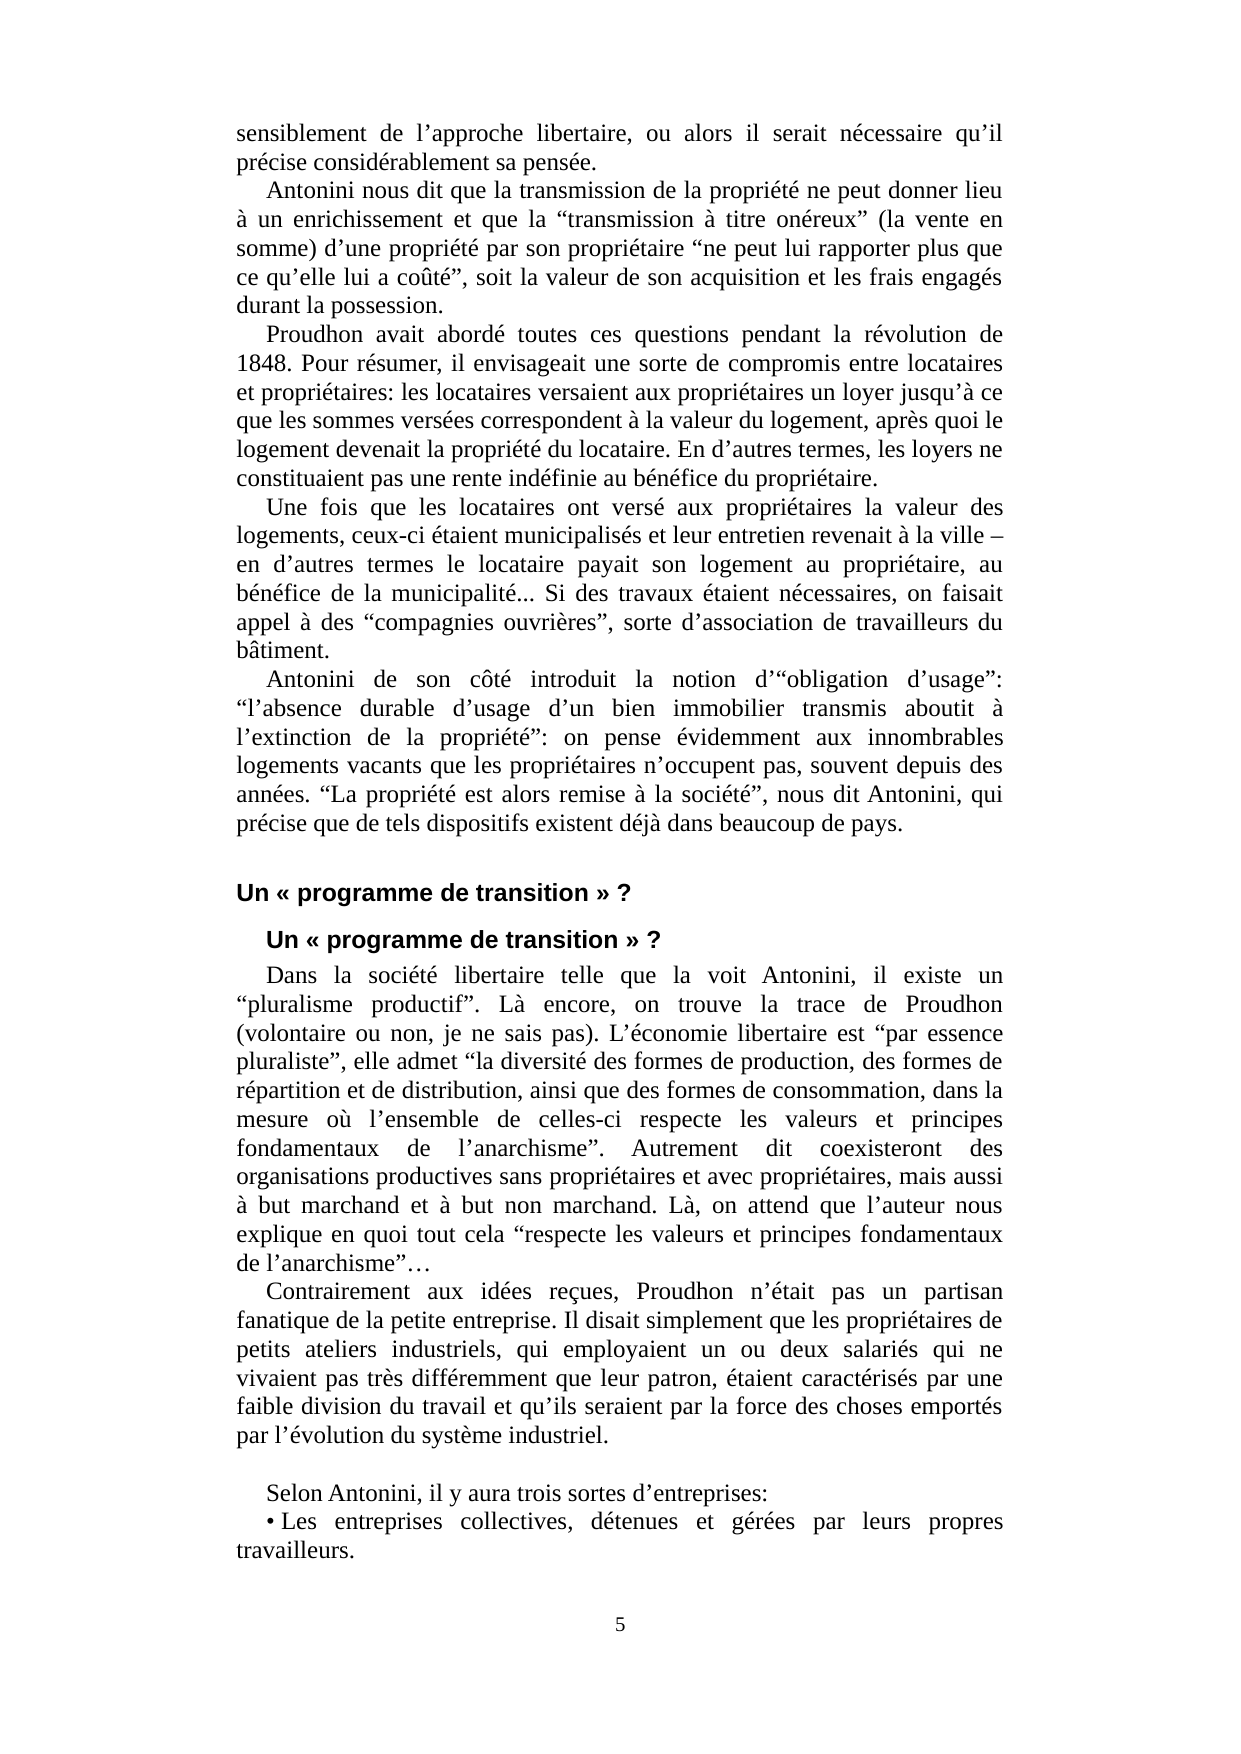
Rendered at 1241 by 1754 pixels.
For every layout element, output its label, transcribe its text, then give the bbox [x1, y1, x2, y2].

text Une fois que les locataires ont versé aux propriétaires la valeur des logements, ceux-ci étaient municipalisés et leur entretien revenait à la ville – en d’autres termes le locataire payait son logement au propriétaire, au bénéfice de la municipalité... Si des travaux étaient nécessaires, on faisait appel à des “compagnies ouvrières”, sorte d’association de travailleurs du bâtiment. [236, 492, 1004, 664]
text Contrairement aux idées reçues, Proudhon n’était pas un partisan fanatique de la petite entreprise. Il disait simplement que les propriétaires de petits ateliers industriels, qui employaient un ou deux salariés qui ne vivaient pas très différemment que leur patron, étaient caractérisés par une faible division du travail et qu’ils seraient par la force des choses emportés par l’évolution du système industriel. [236, 1276, 1004, 1449]
text sensiblement de l’approche libertaire, ou alors il serait nécessaire qu’il précise considérablement sa pensée. [236, 118, 1004, 176]
text Antonini nous dit que la transmission de la propriété ne peut donner lieu à un enrichissement et que la “transmission à titre onéreux” (la vente en somme) d’une propriété par son propriétaire “ne peut lui rapporter plus que ce qu’elle lui a coûté”, soit la valeur de son acquisition et les frais engagés durant la possession. [236, 176, 1004, 319]
subtitle Un « programme de transition » ? [236, 925, 1004, 954]
text Dans la société libertaire telle que la voit Antonini, il existe un “pluralisme productif”. Là encore, on trouve la trace de Proudhon (volontaire ou non, je ne sais pas). L’économie libertaire est “par essence pluraliste”, elle admet “la diversité des formes de production, des formes de répartition et de distribution, ainsi que des formes de consommation, dans la mesure où l’ensemble de celles-ci respecte les valeurs et principes fondamentaux de l’anarchisme”. Autrement dit coexisteront des organisations productives sans propriétaires et avec propriétaires, mais aussi à but marchand et à but non marchand. Là, on attend que l’auteur nous explique en quoi tout cela “respecte les valeurs et principes fondamentaux de l’anarchisme”… [236, 960, 1004, 1276]
text • Les entreprises collectives, détenues et gérées par leurs propres travailleurs. [236, 1506, 1004, 1564]
text Selon Antonini, il y aura trois sortes d’entreprises: [236, 1478, 1004, 1506]
subtitle Un « programme de transition » ? [236, 878, 1004, 907]
text Proudhon avait abordé toutes ces questions pendant la révolution de 1848. Pour résumer, il envisageait une sorte de compromis entre locataires et propriétaires: les locataires versaient aux propriétaires un loyer jusqu’à ce que les sommes versées correspondent à la valeur du logement, après quoi le logement devenait la propriété du locataire. En d’autres termes, les loyers ne constituaient pas une rente indéfinie au bénéfice du propriétaire. [236, 319, 1004, 492]
text Antonini de son côté introduit la notion d’“obligation d’usage”: “l’absence durable d’usage d’un bien immobilier transmis aboutit à l’extinction de la propriété”: on pense évidemment aux innombrables logements vacants que les propriétaires n’occupent pas, souvent depuis des années. “La propriété est alors remise à la société”, nous dit Antonini, qui précise que de tels dispositifs existent déjà dans beaucoup de pays. [236, 664, 1004, 837]
